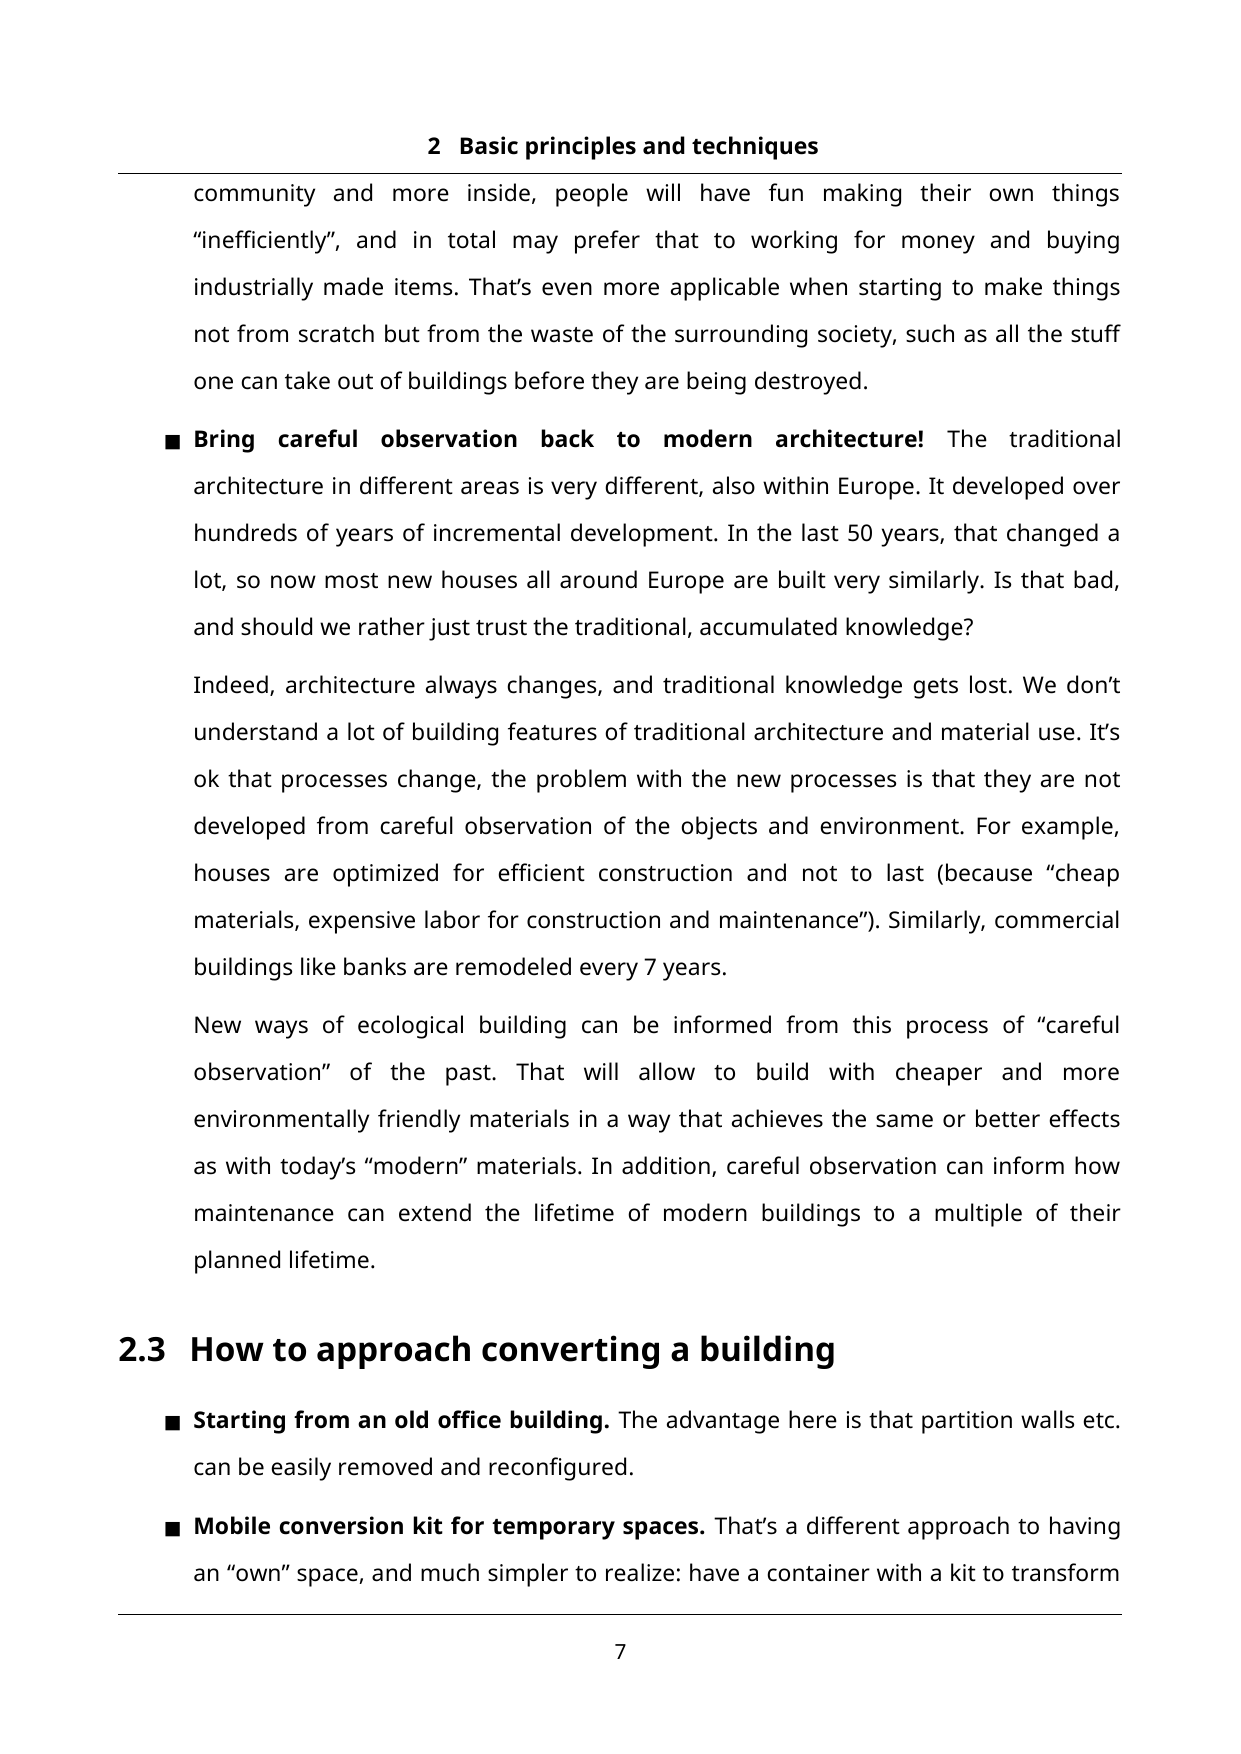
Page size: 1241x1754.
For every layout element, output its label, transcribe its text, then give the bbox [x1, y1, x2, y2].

list Indeed, architecture always changes, and traditional knowledge gets lost. We don’t understand a lot of building features of traditional architecture and material use. It’s ok that processes change, the problem with the new processes is that they are not developed from careful observation of the objects and environment. For example, houses are optimized for efficient construction and not to last (because “cheap materials, expensive labor for construction and maintenance”). Similarly, commercial buildings like banks are remodeled every 7 years. [164, 669, 1122, 982]
list New ways of ecological building can be informed from this process of “careful observation” of the past. That will allow to build with cheaper and more environmentally friendly materials in a way that achieves the same or better effects as with today’s “modern” materials. In addition, careful observation can inform how maintenance can extend the lifetime of modern buildings to a multiple of their planned lifetime. [164, 1009, 1122, 1275]
list Mobile conversion kit for temporary spaces. That’s a different approach to having an “own” space, and much simpler to realize: have a container with a kit to transform [164, 1510, 1122, 1588]
list Starting from an old office building. The advantage here is that partition walls etc. can be easily removed and reconfigured. [164, 1404, 1122, 1483]
list Bring careful observation back to modern architecture! The traditional architecture in different areas is very different, also within Europe. It developed over hundreds of years of incremental development. In the last 50 years, that changed a lot, so now most new houses all around Europe are built very similarly. Is that bad, and should we rather just trust the traditional, accumulated knowledge? [164, 423, 1122, 642]
list community and more inside, people will have fun making their own things “inefficiently”, and in total may prefer that to working for money and buying industrially made items. That’s even more applicable when starting to make things not from scratch but from the waste of the surrounding society, such as all the stuff one can take out of buildings before they are being destroyed. [164, 177, 1122, 396]
subtitle How to approach converting a building [118, 1326, 1122, 1371]
